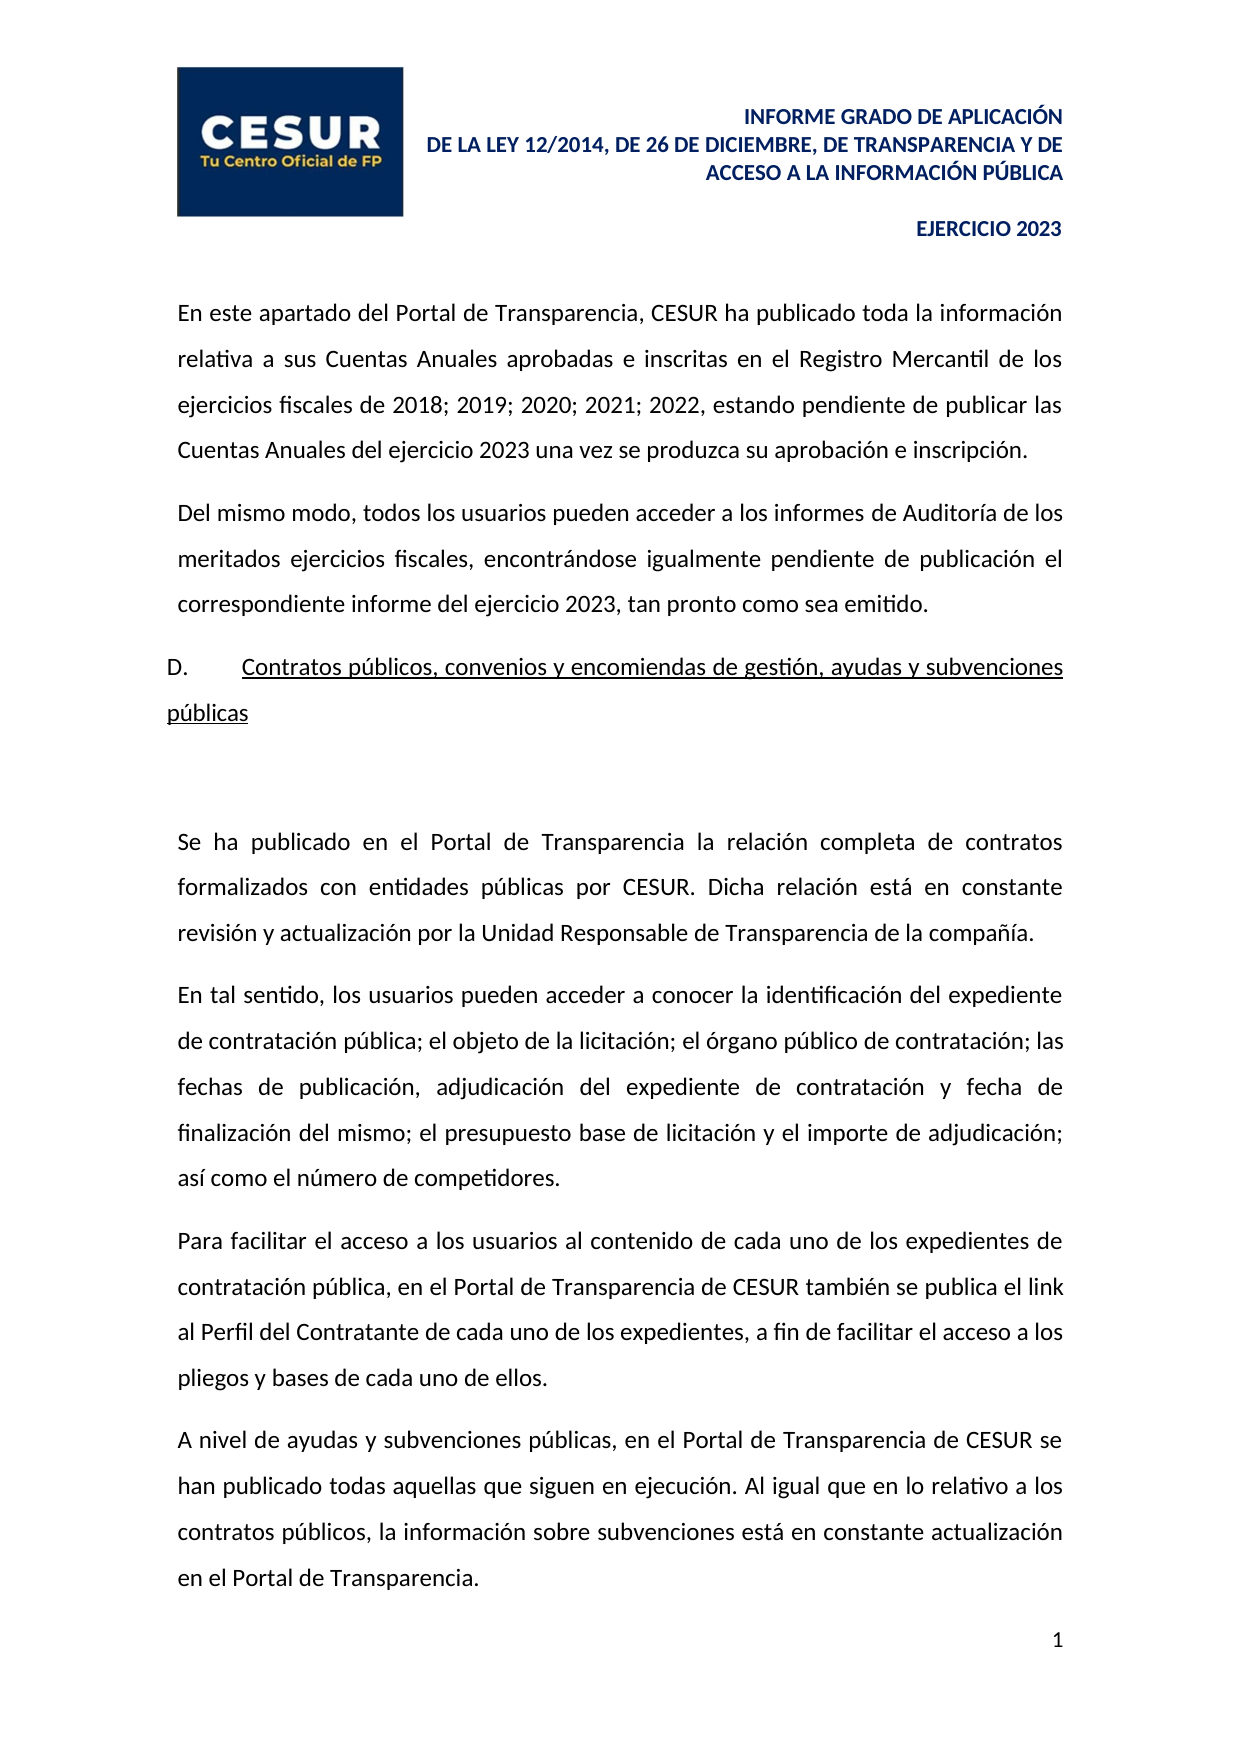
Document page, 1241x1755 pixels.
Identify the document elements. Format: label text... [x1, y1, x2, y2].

text A nivel de ayudas y subvenciones públicas, en el Portal de Transparencia de CESUR se han publicado todas aquellas que siguen en ejecución. Al igual que en lo relativo a los contratos públicos, la información sobre subvenciones está en constante actualización en el Portal de Transparencia. [177, 1424, 1064, 1592]
text Se ha publicado en el Portal de Transparencia la relación completa de contratos formalizados con entidades públicas por CESUR. Dicha relación está en constante revisión y actualización por la Unidad Responsable de Transparencia de la compañía. [177, 826, 1064, 948]
text En este apartado del Portal de Transparencia, CESUR ha publicado toda la información relativa a sus Cuentas Anuales aprobadas e inscritas en el Registro Mercantil de los ejercicios fiscales de 2018; 2019; 2020; 2021; 2022, estando pendiente de publicar las Cuentas Anuales del ejercicio 2023 una vez se produzca su aprobación e inscripción. [177, 297, 1064, 465]
text Del mismo modo, todos los usuarios pueden acceder a los informes de Auditoría de los meritados ejercicios fiscales, encontrándose igualmente pendiente de publicación el correspondiente informe del ejercicio 2023, tan pronto como sea emitido. [177, 497, 1064, 619]
text Para facilitar el acceso a los usuarios al contenido de cada uno de los expedientes de contratación pública, en el Portal de Transparencia de CESUR también se publica el link al Perfil del Contratante de cada uno de los expedientes, a fin de facilitar el acceso a los pliegos y bases de cada uno de ellos. [177, 1225, 1064, 1393]
text En tal sentido, los usuarios pueden acceder a conocer la identificación del expediente de contratación pública; el objeto de la licitación; el órgano público de contratación; las fechas de publicación, adjudicación del expediente de contratación y fecha de finalización del mismo; el presupuesto base de licitación y el importe de adjudicación; así como el número de competidores. [177, 980, 1064, 1193]
list Contratos públicos, convenios y encomiendas de gestión, ayudas y subvenciones públicas [167, 651, 1064, 727]
